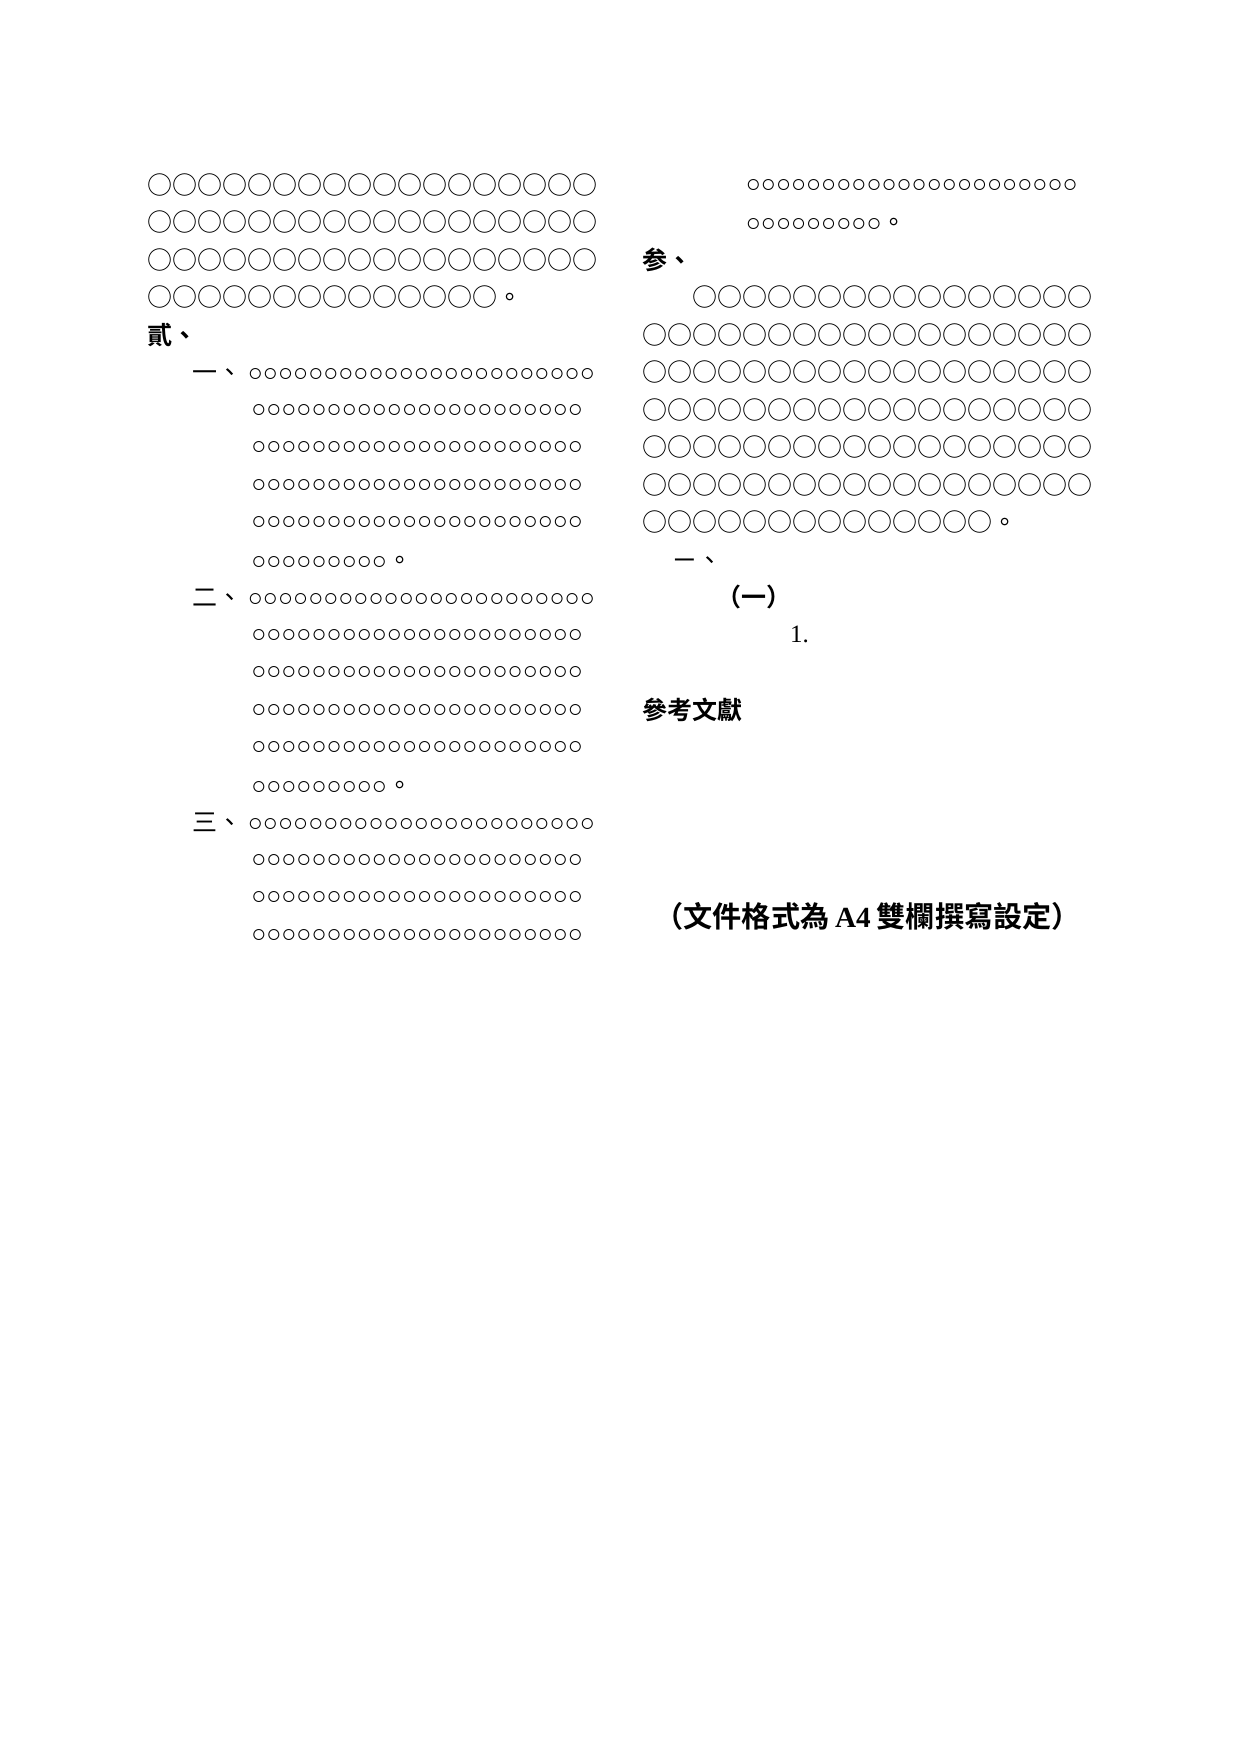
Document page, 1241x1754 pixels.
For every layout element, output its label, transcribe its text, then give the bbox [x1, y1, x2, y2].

list ○○○○○○○○○○○○○○○○○○○○○○○○○○○○○○○○○○○○○○○○○○○○○○○○○○○○○○○○○○○○○○○○○○○○○○○○○○○○○○○○○○○○○○○○○○○○○○○○○○○○○○○○○○○○○○○○○○○○○○○○。 [687, 164, 1092, 239]
list ○○○○○○○○○○○○○○○○○○○○○○○○○○○○○○○○○○○○○○○○○○○○○○○○○○○○○○○○○○○○○○○○○○○○○○○○○○○○○○○○○○○○○○○○○○○○○○○○○○○○○○○○○○○○○○○○○○○○○○○○。 [192, 577, 598, 802]
subtitle ㄧ、 [642, 539, 1092, 577]
subtitle 參考文獻 [642, 689, 1092, 727]
text 貳、 [148, 314, 598, 352]
subtitle 参、 [642, 239, 1092, 277]
text ○○○○○○○○○○○○○○○○○○○○○○○○○○○○○○○○○○○○○○○○○○○○○○○○○○○○○○○○○○○○○○○○○○○○。 [148, 164, 598, 314]
list ○○○○○○○○○○○○○○○○○○○○○○○○○○○○○○○○○○○○○○○○○○○○○○○○○○○○○○○○○○○○○○○○○○○○○○○○○○○○○○○○○○○○○○○○○○○○○○○○○○○○○○○○○○○○○○○○○○○○○○○○。 [192, 352, 598, 577]
subtitle ○○○○○○○○○○○○○○○○○○○○○○○○○○○○○○○○○○○○○○○○○○○○○○○○○○○○○○○○○○○○○○○○○○○○○○○○○○○○○○○○○○○○○○○○○○○○○○○○○○○○○○○○○○○○○○○○○○○○○○○○。 [642, 277, 1092, 539]
list ○○○○○○○○○○○○○○○○○○○○○○○○○○○○○○○○○○○○○○○○○○○○○○○○○○○○○○○○○○○○○○○○○○○○○○○○○○○○○○○○○○○○○○○○○○○○○○○○○○○○○○○○○○○○○○○○○○○○○○○○。 [192, 802, 598, 952]
subtitle （文件格式為A4雙欄撰寫設定） [642, 877, 1092, 952]
